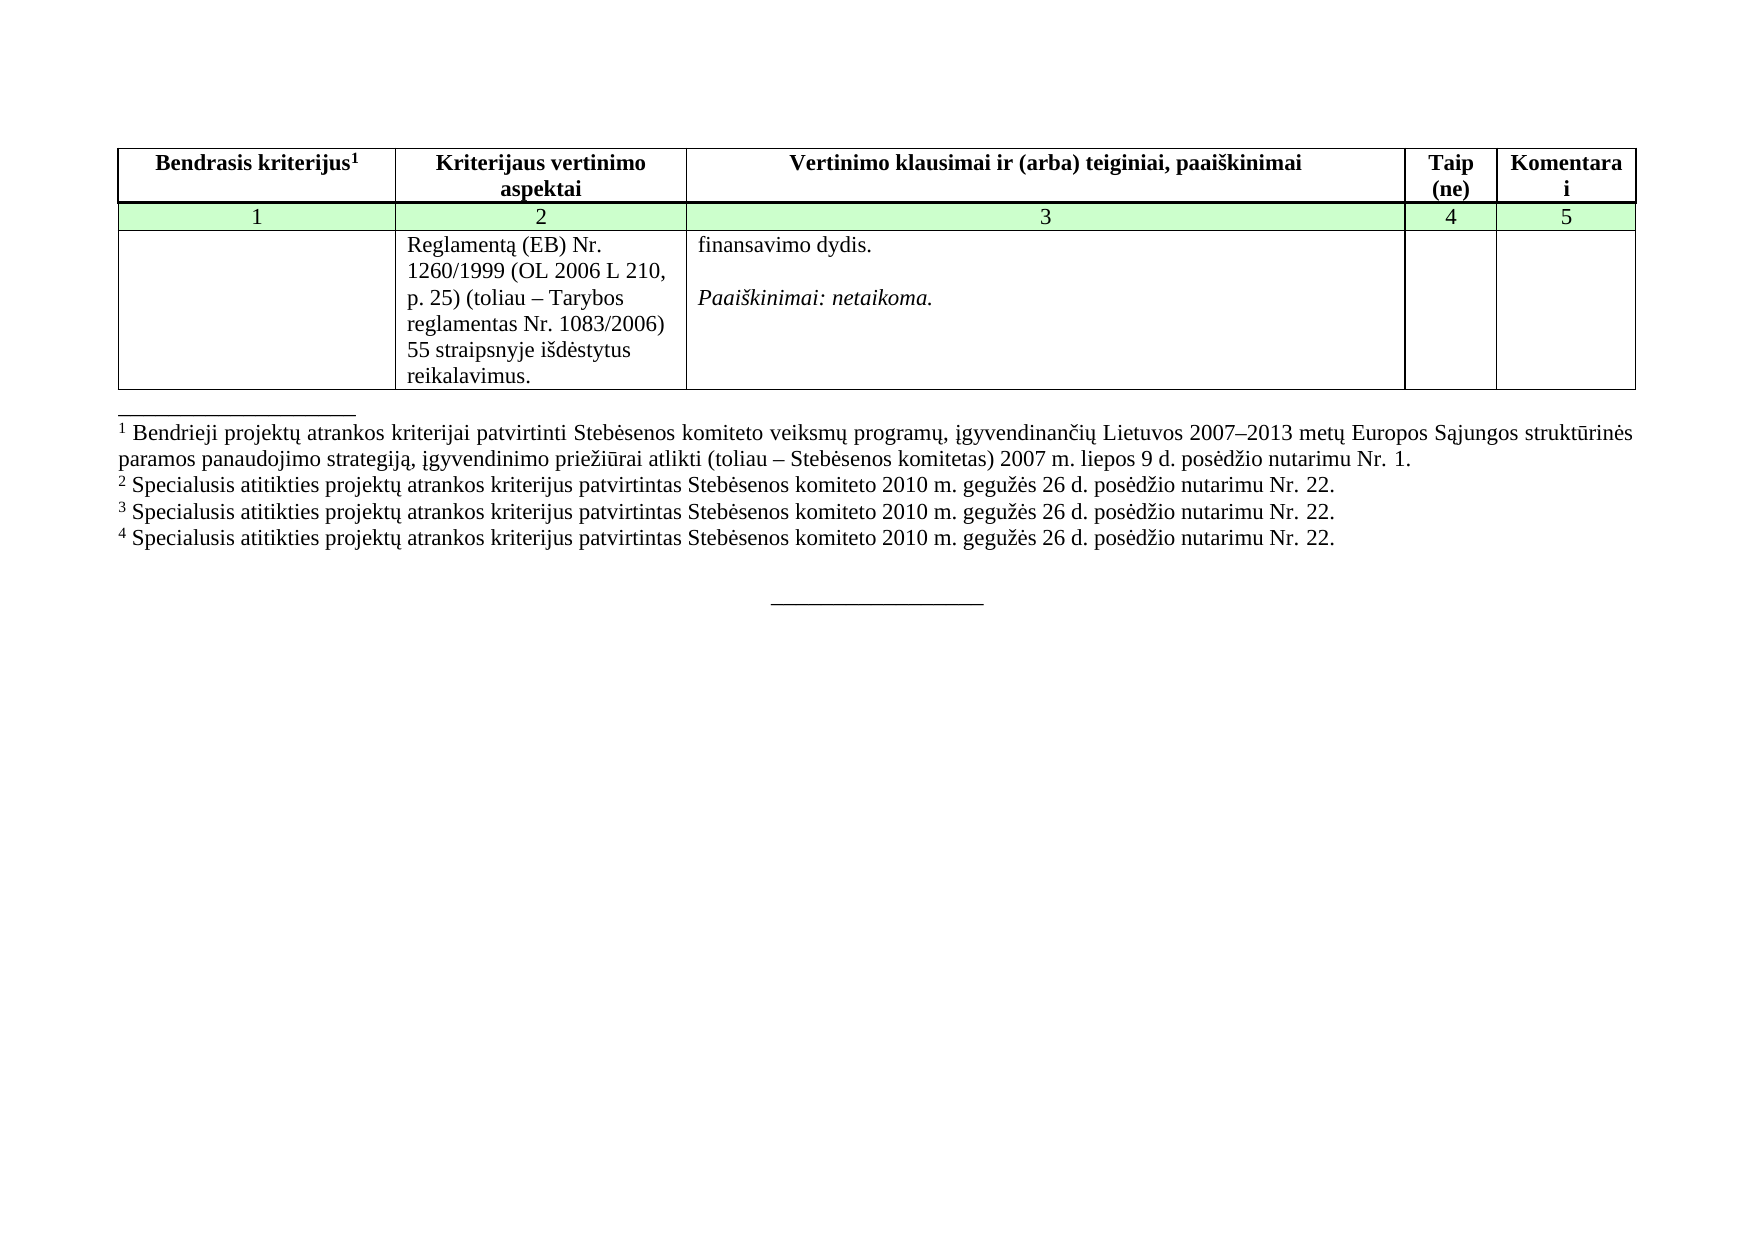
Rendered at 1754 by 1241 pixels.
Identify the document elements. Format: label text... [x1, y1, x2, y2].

table_cell 3 [687, 204, 1404, 230]
table_header Bendrasis kriterijus1 [119, 149, 395, 201]
table_cell 4 [1406, 204, 1496, 230]
table_cell [1406, 231, 1496, 389]
text 3 Specialusis atitikties projektų atrankos kriterijus patvirtintas Stebėsenos komiteto 2010 m. gegužės 26 d. posėdžio nutarimu Nr. 22. [118, 498, 1636, 524]
table_header Taip (ne) [1406, 149, 1496, 201]
table_cell finansavimo dydis. Paaiškinimai: netaikoma. [687, 231, 1404, 389]
text _________________ [118, 579, 1636, 608]
table_cell 1 [119, 204, 395, 230]
table_cell [119, 231, 395, 389]
table_header Kriterijaus vertinimo aspektai [396, 149, 686, 201]
text 4 Specialusis atitikties projektų atrankos kriterijus patvirtintas Stebėsenos komiteto 2010 m. gegužės 26 d. posėdžio nutarimu Nr. 22. [118, 524, 1636, 551]
table_cell 5 [1497, 204, 1635, 230]
table_cell [1497, 231, 1635, 389]
text ___________________ [118, 390, 1636, 419]
table_cell 2 [396, 204, 686, 230]
table_header Komentarai [1498, 149, 1635, 201]
table_header Vertinimo klausimai ir (arba) teiginiai, paaiškinimai [687, 149, 1404, 201]
text 2 Specialusis atitikties projektų atrankos kriterijus patvirtintas Stebėsenos komiteto 2010 m. gegužės 26 d. posėdžio nutarimu Nr. 22. [118, 471, 1636, 498]
table_cell Reglamentą (EB) Nr. 1260/1999 (OL 2006 L 210, p. 25) (toliau – Tarybos reglamentas Nr. 1083/2006) 55 straipsnyje išdėstytus reikalavimus. [396, 231, 686, 389]
text 1 Bendrieji projektų atrankos kriterijai patvirtinti Stebėsenos komiteto veiksmų programų, įgyvendinančių Lietuvos 2007–2013 metų Europos Sąjungos struktūrinės paramos panaudojimo strategiją, įgyvendinimo priežiūrai atlikti (toliau – Stebėsenos komitetas) 2007 m. liepos 9 d. posėdžio nutarimu Nr. 1. [118, 419, 1636, 471]
